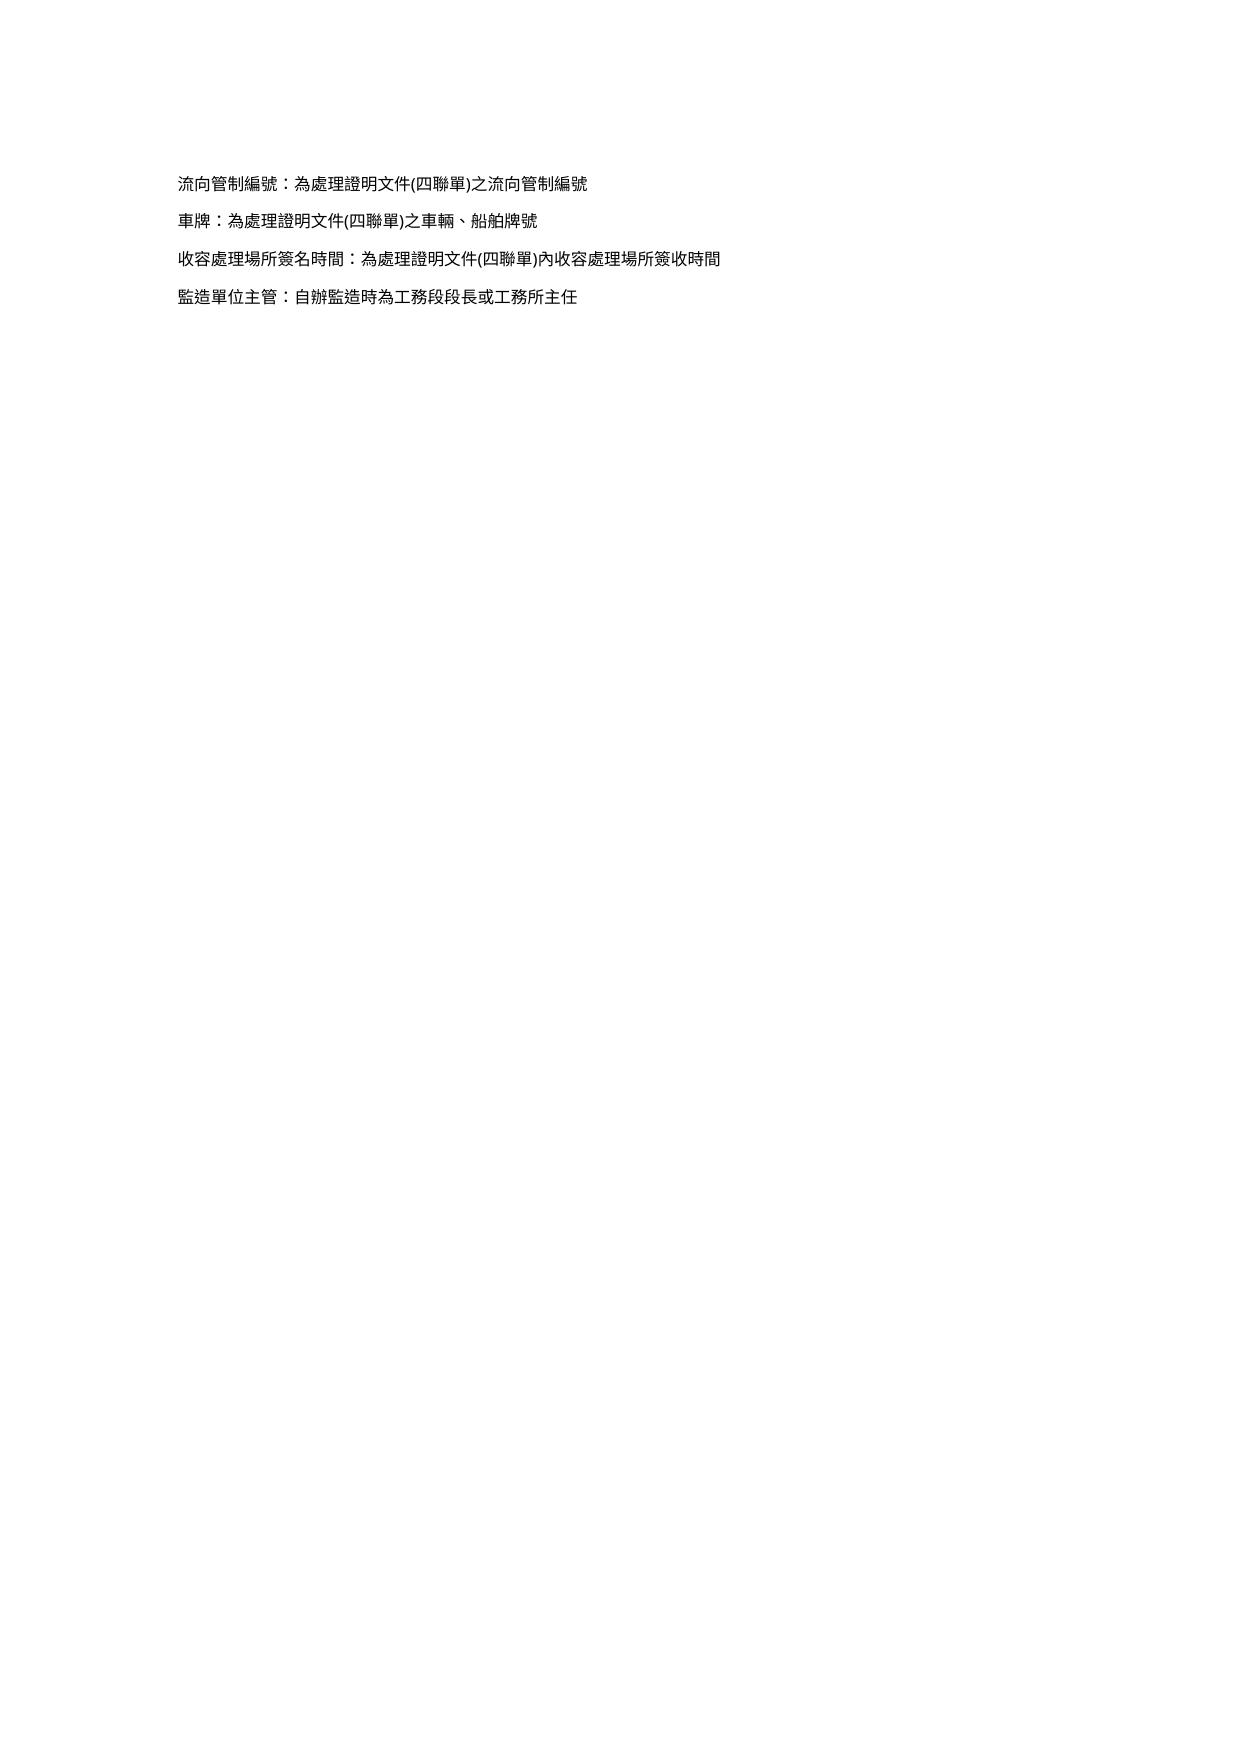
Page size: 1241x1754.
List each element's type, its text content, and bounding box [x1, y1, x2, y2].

text 監造單位主管：自辦監造時為工務段段長或工務所主任 [177, 277, 1092, 314]
text 流向管制編號：為處理證明文件(四聯單)之流向管制編號 [177, 164, 1092, 202]
text 車牌：為處理證明文件(四聯單)之車輛、船舶牌號 [177, 202, 1092, 239]
text 收容處理場所簽名時間：為處理證明文件(四聯單)內收容處理場所簽收時間 [177, 239, 1092, 277]
